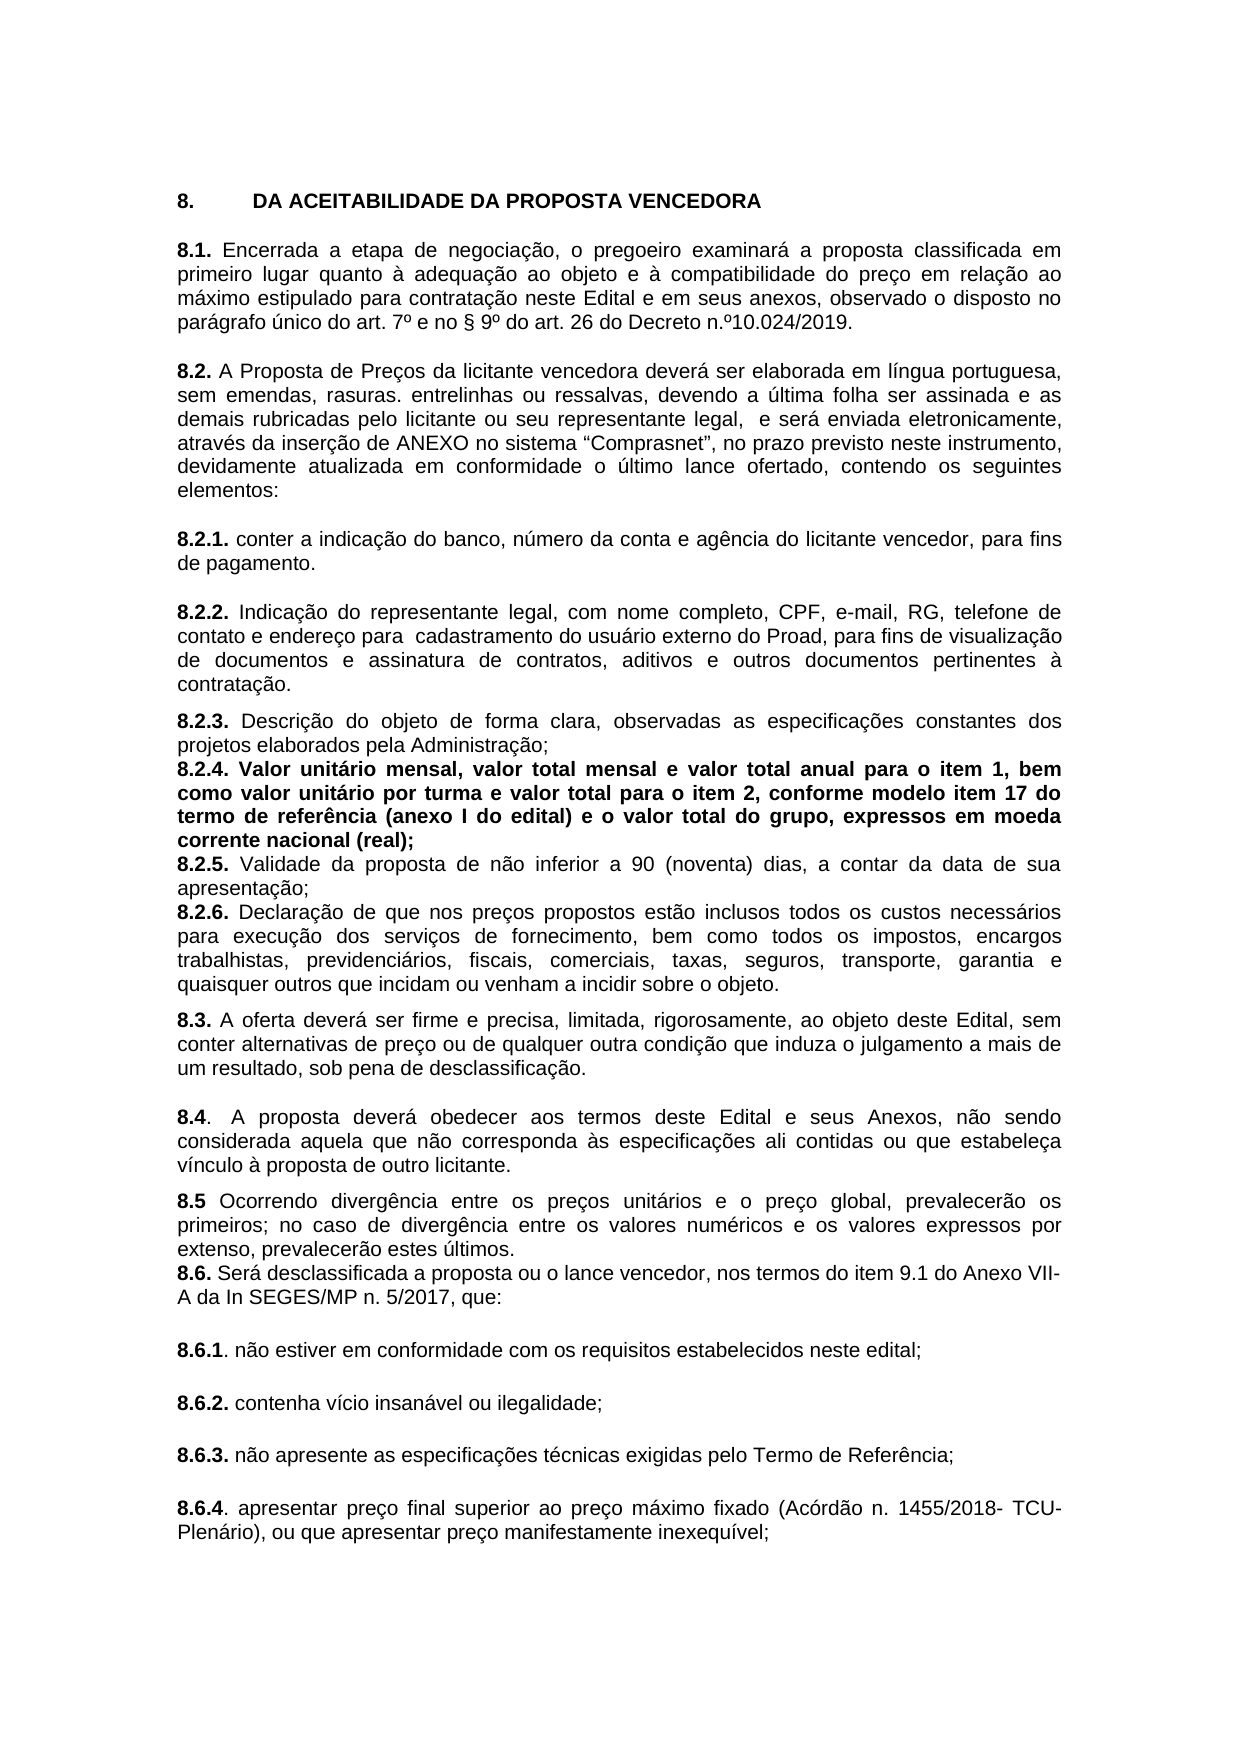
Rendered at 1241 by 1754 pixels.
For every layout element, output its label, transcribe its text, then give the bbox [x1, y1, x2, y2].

text 8.6. Será desclassificada a proposta ou o lance vencedor, nos termos do item 9.1 do Anexo VII-A da In SEGES/MP n. 5/2017, que: [177, 1261, 1063, 1309]
text 8.3. A oferta deverá ser firme e precisa, limitada, rigorosamente, ao objeto deste Edital, sem conter alternativas de preço ou de qualquer outra condição que induza o julgamento a mais de um resultado, sob pena de desclassificação. [177, 1008, 1063, 1080]
text 8. DA ACEITABILIDADE DA PROPOSTA VENCEDORA [177, 189, 1063, 213]
text 8.4. A proposta deverá obedecer aos termos deste Edital e seus Anexos, não sendo considerada aquela que não corresponda às especificações ali contidas ou que estabeleça vínculo à proposta de outro licitante. [177, 1105, 1063, 1177]
text 8.2.6. Declaração de que nos preços propostos estão inclusos todos os custos necessários para execução dos serviços de fornecimento, bem como todos os impostos, encargos trabalhistas, previdenciários, fiscais, comerciais, taxas, seguros, transporte, garantia e quaisquer outros que incidam ou venham a incidir sobre o objeto. [177, 900, 1063, 996]
text 8.6.3. não apresente as especificações técnicas exigidas pelo Termo de Referência; [177, 1443, 1063, 1467]
text 8.1. Encerrada a etapa de negociação, o pregoeiro examinará a proposta classificada em primeiro lugar quanto à adequação ao objeto e à compatibilidade do preço em relação ao máximo estipulado para contratação neste Edital e em seus anexos, observado o disposto no parágrafo único do art. 7º e no § 9º do art. 26 do Decreto n.º10.024/2019. [177, 238, 1063, 333]
text 8.2.3. Descrição do objeto de forma clara, observadas as especificações constantes dos projetos elaborados pela Administração; [177, 708, 1063, 756]
text 8.6.1. não estiver em conformidade com os requisitos estabelecidos neste edital; [177, 1338, 1063, 1362]
text 8.6.4. apresentar preço final superior ao preço máximo fixado (Acórdão n. 1455/2018- TCU- Plenário), ou que apresentar preço manifestamente inexequível; [177, 1496, 1063, 1544]
text 8.2.4. Valor unitário mensal, valor total mensal e valor total anual para o item 1, bem como valor unitário por turma e valor total para o item 2, conforme modelo item 17 do termo de referência (anexo I do edital) e o valor total do grupo, expressos em moeda corrente nacional (real); [177, 756, 1063, 852]
text 8.2.2. Indicação do representante legal, com nome completo, CPF, e-mail, RG, telefone de contato e endereço para cadastramento do usuário externo do Proad, para fins de visualização de documentos e assinatura de contratos, aditivos e outros documentos pertinentes à contratação. [177, 600, 1063, 696]
text 8.6.2. contenha vício insanável ou ilegalidade; [177, 1391, 1063, 1414]
text 8.2.1. conter a indicação do banco, número da conta e agência do licitante vencedor, para fins de pagamento. [177, 527, 1063, 575]
text 8.5 Ocorrendo divergência entre os preços unitários e o preço global, prevalecerão os primeiros; no caso de divergência entre os valores numéricos e os valores expressos por extenso, prevalecerão estes últimos. [177, 1189, 1063, 1261]
text 8.2.5. Validade da proposta de não inferior a 90 (noventa) dias, a contar da data de sua apresentação; [177, 852, 1063, 900]
text 8.2. A Proposta de Preços da licitante vencedora deverá ser elaborada em língua portuguesa, sem emendas, rasuras. entrelinhas ou ressalvas, devendo a última folha ser assinada e as demais rubricadas pelo licitante ou seu representante legal, e será enviada eletronicamente, através da inserção de ANEXO no sistema “Comprasnet”, no prazo previsto neste instrumento, devidamente atualizada em conformidade o último lance ofertado, contendo os seguintes elementos: [177, 358, 1063, 502]
